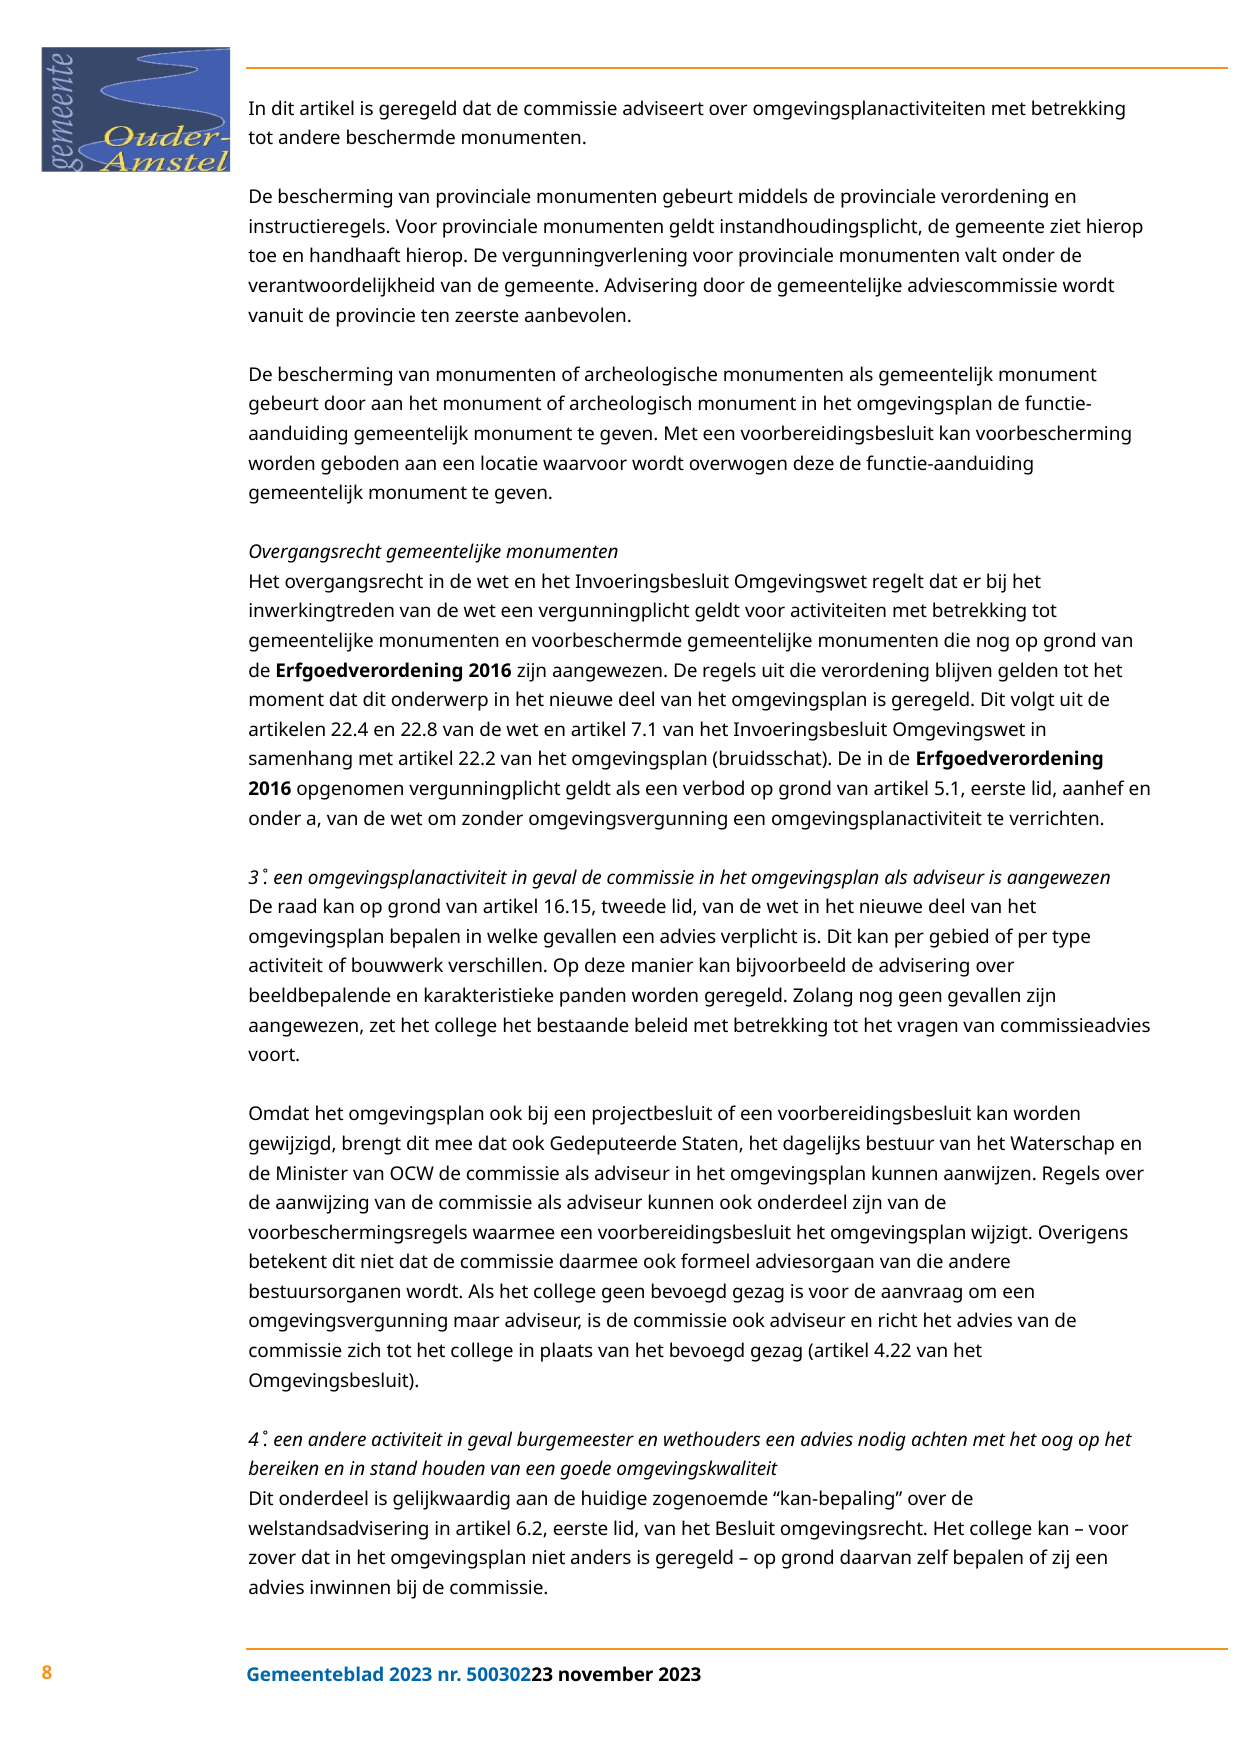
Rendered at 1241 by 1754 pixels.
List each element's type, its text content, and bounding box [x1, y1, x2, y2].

text 4 ̊. een andere activiteit in geval burgemeester en wethouders een advies nodig achten met het oog op het bereiken en in stand houden van een goede omgevingskwaliteit [248, 1426, 1152, 1481]
text De bescherming van monumenten of archeologische monumenten als gemeentelijk monument gebeurt door aan het monument of archeologisch monument in het omgevingsplan de functie-aanduiding gemeentelijk monument te geven. Met een voorbereidingsbesluit kan voorbescherming worden geboden aan een locatie waarvoor wordt overwogen deze de functie-aanduiding gemeentelijk monument te geven. [248, 361, 1152, 505]
text 3 ̊. een omgevingsplanactiviteit in geval de commissie in het omgevingsplan als adviseur is aangewezen [248, 864, 1152, 890]
text Omdat het omgevingsplan ook bij een projectbesluit of een voorbereidingsbesluit kan worden gewijzigd, brengt dit mee dat ook Gedeputeerde Staten, het dagelijks bestuur van het Waterschap en de Minister van OCW de commissie als adviseur in het omgevingsplan kunnen aanwijzen. Regels over de aanwijzing van de commissie als adviseur kunnen ook onderdeel zijn van de voorbeschermingsregels waarmee een voorbereidingsbesluit het omgevingsplan wijzigt. Overigens betekent dit niet dat de commissie daarmee ook formeel adviesorgaan van die andere bestuursorganen wordt. Als het college geen bevoegd gezag is voor de aanvraag om een omgevingsvergunning maar adviseur, is de commissie ook adviseur en richt het advies van de commissie zich tot het college in plaats van het bevoegd gezag (artikel 4.22 van het Omgevingsbesluit). [248, 1101, 1152, 1393]
text Overgangsrecht gemeentelijke monumenten [248, 538, 1152, 564]
picture [41, 47, 231, 172]
text Het overgangsrecht in de wet en het Invoeringsbesluit Omgevingswet regelt dat er bij het inwerkingtreden van de wet een vergunningplicht geldt voor activiteiten met betrekking tot gemeentelijke monumenten en voorbeschermde gemeentelijke monumenten die nog op grond van de Erfgoedverordening 2016 zijn aangewezen. De regels uit die verordening blijven gelden tot het moment dat dit onderwerp in het nieuwe deel van het omgevingsplan is geregeld. Dit volgt uit de artikelen 22.4 en 22.8 van de wet en artikel 7.1 van het Invoeringsbesluit Omgevingswet in samenhang met artikel 22.2 van het omgevingsplan (bruidsschat). De in de Erfgoedverordening 2016 opgenomen vergunningplicht geldt als een verbod op grond van artikel 5.1, eerste lid, aanhef en onder a, van de wet om zonder omgevingsvergunning een omgevingsplanactiviteit te verrichten. [248, 568, 1152, 831]
text De raad kan op grond van artikel 16.15, tweede lid, van de wet in het nieuwe deel van het omgevingsplan bepalen in welke gevallen een advies verplicht is. Dit kan per gebied of per type activiteit of bouwwerk verschillen. Op deze manier kan bijvoorbeeld de advisering over beeldbepalende en karakteristieke panden worden geregeld. Zolang nog geen gevallen zijn aangewezen, zet het college het bestaande beleid met betrekking tot het vragen van commissieadvies voort. [248, 893, 1152, 1067]
text Dit onderdeel is gelijkwaardig aan de huidige zogenoemde “kan-bepaling” over de welstandsadvisering in artikel 6.2, eerste lid, van het Besluit omgevingsrecht. Het college kan – voor zover dat in het omgevingsplan niet anders is geregeld – op grond daarvan zelf bepalen of zij een advies inwinnen bij de commissie. [248, 1485, 1152, 1600]
text De bescherming van provinciale monumenten gebeurt middels de provinciale verordening en instructieregels. Voor provinciale monumenten geldt instandhoudingsplicht, de gemeente ziet hierop toe en handhaaft hierop. De vergunningverlening voor provinciale monumenten valt onder de verantwoordelijkheid van de gemeente. Advisering door de gemeentelijke adviescommissie wordt vanuit de provincie ten zeerste aanbevolen. [248, 183, 1152, 328]
text In dit artikel is geregeld dat de commissie adviseert over omgevingsplanactiviteiten met betrekking tot andere beschermde monumenten. [248, 95, 1152, 150]
